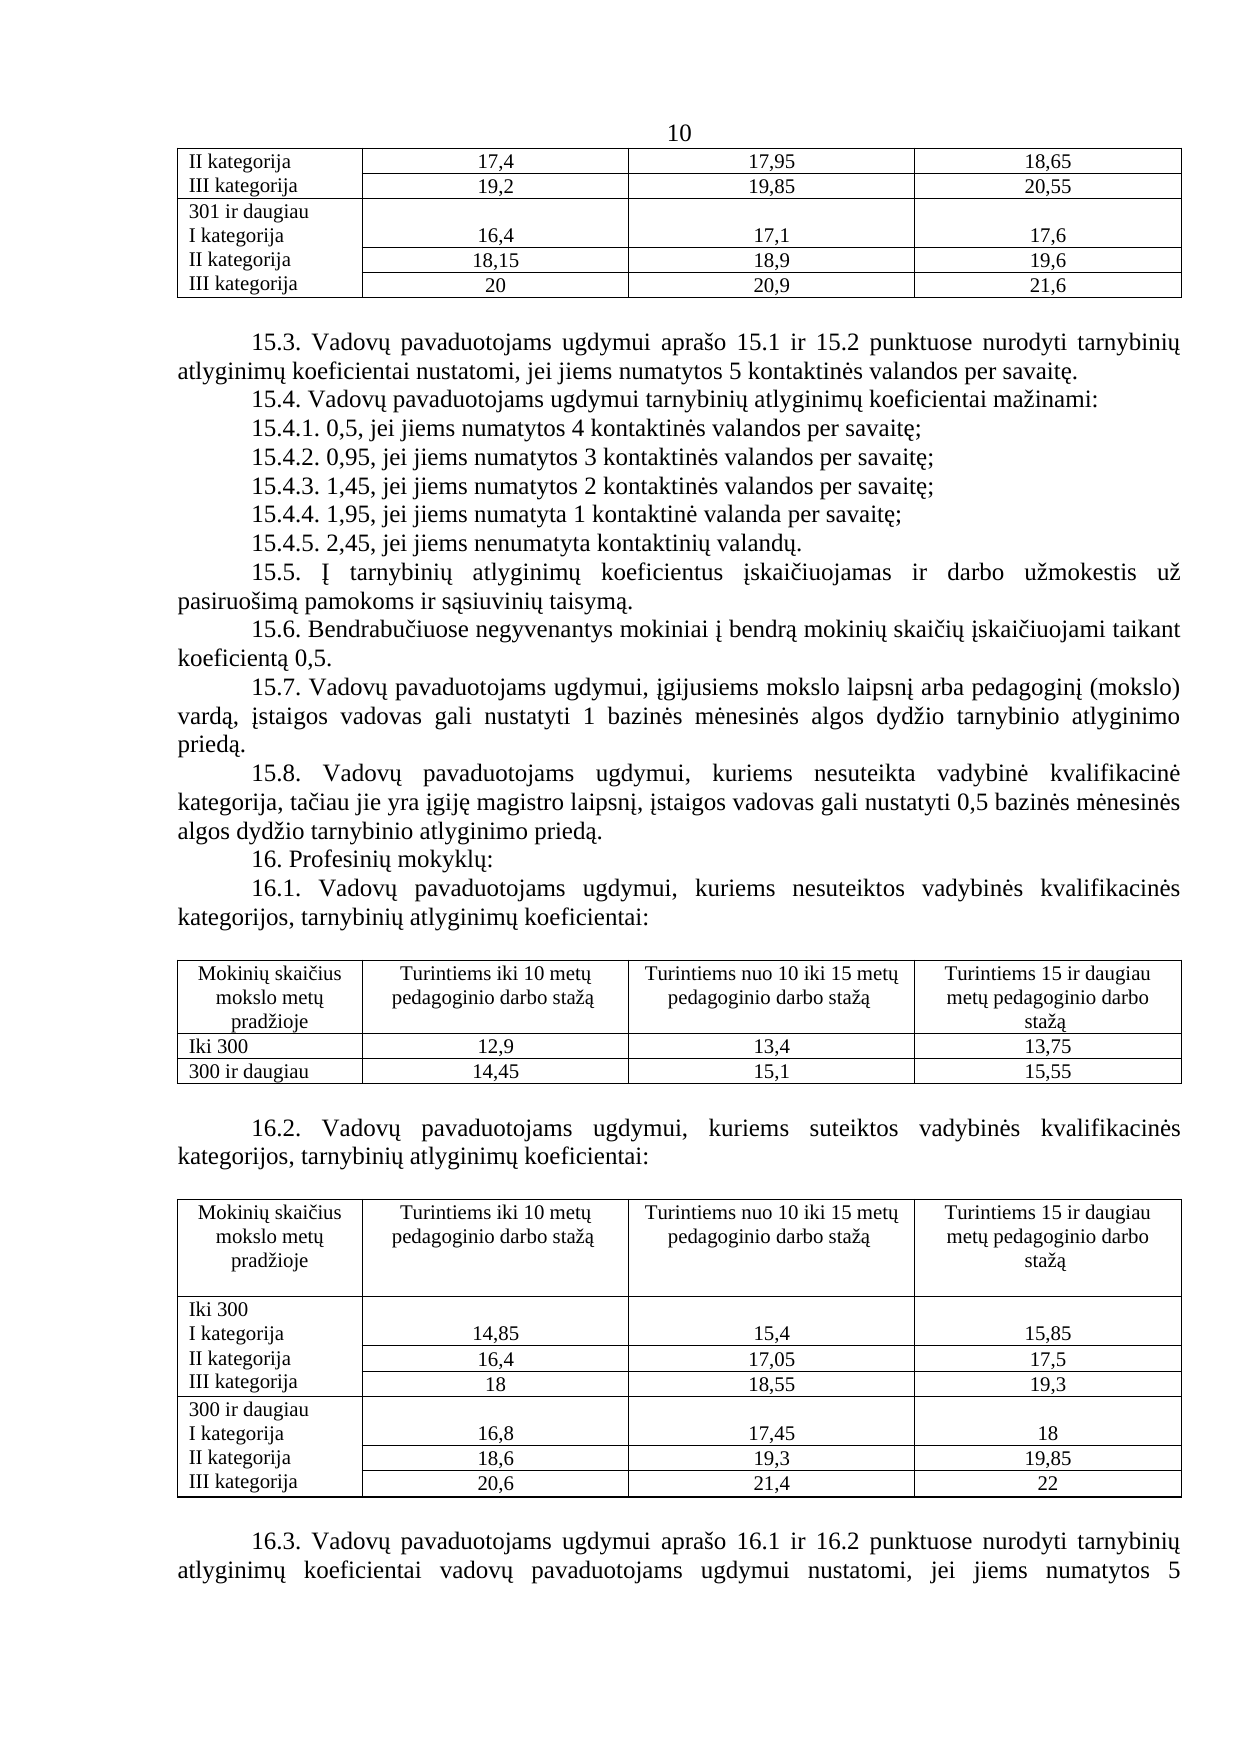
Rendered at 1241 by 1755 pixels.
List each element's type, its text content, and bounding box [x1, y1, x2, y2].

table_cell 21,4 [629, 1471, 914, 1496]
table_cell 22 [915, 1471, 1181, 1496]
text 15.6. Bendrabučiuose negyvenantys mokiniai į bendrą mokinių skaičių įskaičiuojami taikant koeficientą 0,5. [177, 614, 1181, 672]
table_cell 18 [915, 1397, 1181, 1445]
table_cell 16,4 [363, 1346, 628, 1371]
text 15.4.4. 1,95, jei jiems numatyta 1 kontaktinė valanda per savaitę; [177, 499, 1181, 528]
table_cell 17,1 [629, 199, 914, 247]
table_cell Iki 300 [178, 1034, 362, 1058]
table_cell 18 [363, 1372, 628, 1396]
table_cell 17,6 [915, 199, 1181, 247]
table_cell 20,9 [629, 273, 914, 297]
table_cell 300 ir daugiau I kategorija II kategorija III kategorija [178, 1397, 362, 1496]
text 16.3. Vadovų pavaduotojams ugdymui aprašo 16.1 ir 16.2 punktuose nurodyti tarnybinių atlyginimų koeficientai vadovų pavaduotojams ugdymui nustatomi, jei jiems numatytos 5 [177, 1526, 1181, 1584]
table_cell 19,3 [915, 1372, 1181, 1396]
text 16.1. Vadovų pavaduotojams ugdymui, kuriems nesuteiktos vadybinės kvalifikacinės kategorijos, tarnybinių atlyginimų koeficientai: [177, 873, 1181, 931]
text 16.2. Vadovų pavaduotojams ugdymui, kuriems suteiktos vadybinės kvalifikacinės kategorijos, tarnybinių atlyginimų koeficientai: [177, 1113, 1181, 1170]
table_cell 17,4 [363, 149, 628, 173]
table_header Turintiems iki 10 metų pedagoginio darbo stažą [363, 961, 628, 1033]
table_header Turintiems 15 ir daugiau metų pedagoginio darbo stažą [915, 961, 1181, 1033]
table_cell 13,4 [629, 1034, 914, 1058]
table_cell 20,6 [363, 1471, 628, 1496]
table_cell 19,85 [915, 1446, 1181, 1470]
table_cell 20,55 [915, 174, 1181, 198]
table_cell 18,15 [363, 248, 628, 272]
table_cell 14,45 [363, 1059, 628, 1083]
table_header Turintiems nuo 10 iki 15 metų pedagoginio darbo stažą [629, 961, 914, 1033]
text 15.3. Vadovų pavaduotojams ugdymui aprašo 15.1 ir 15.2 punktuose nurodyti tarnybinių atlyginimų koeficientai nustatomi, jei jiems numatytos 5 kontaktinės valandos per savaitę. [177, 327, 1181, 384]
table_cell 18,6 [363, 1446, 628, 1470]
table_header Turintiems iki 10 metų pedagoginio darbo stažą [363, 1200, 628, 1296]
table_cell 18,55 [629, 1372, 914, 1396]
text 15.4.1. 0,5, jei jiems numatytos 4 kontaktinės valandos per savaitę; [177, 413, 1181, 442]
table_cell 15,85 [915, 1297, 1181, 1345]
table_header Mokinių skaičius mokslo metų pradžioje [178, 961, 362, 1033]
text 15.4. Vadovų pavaduotojams ugdymui tarnybinių atlyginimų koeficientai mažinami: [177, 384, 1181, 413]
text 15.4.5. 2,45, jei jiems nenumatyta kontaktinių valandų. [177, 528, 1181, 557]
table_cell 19,2 [363, 174, 628, 198]
table_cell 19,3 [629, 1446, 914, 1470]
text 16. Profesinių mokyklų: [177, 844, 1181, 873]
table_cell 13,75 [915, 1034, 1181, 1058]
table_cell 16,4 [363, 199, 628, 247]
text 15.5. Į tarnybinių atlyginimų koeficientus įskaičiuojamas ir darbo užmokestis už pasiruošimą pamokoms ir sąsiuvinių taisymą. [177, 557, 1181, 614]
table_cell 20 [363, 273, 628, 297]
table_cell 17,05 [629, 1346, 914, 1371]
text 15.4.2. 0,95, jei jiems numatytos 3 kontaktinės valandos per savaitę; [177, 442, 1181, 471]
table_cell 18,65 [915, 149, 1181, 173]
table_cell 19,6 [915, 248, 1181, 272]
text 15.8. Vadovų pavaduotojams ugdymui, kuriems nesuteikta vadybinė kvalifikacinė kategorija, tačiau jie yra įgiję magistro laipsnį, įstaigos vadovas gali nustatyti 0,5 bazinės mėnesinės algos dydžio tarnybinio atlyginimo priedą. [177, 758, 1181, 844]
table_cell 17,95 [629, 149, 914, 173]
table_header Turintiems nuo 10 iki 15 metų pedagoginio darbo stažą [629, 1200, 914, 1296]
table_cell 301 ir daugiau I kategorija II kategorija III kategorija [178, 199, 362, 297]
table_header Mokinių skaičius mokslo metų pradžioje [178, 1200, 362, 1296]
table_cell II kategorija III kategorija [178, 149, 362, 198]
table_cell 18,9 [629, 248, 914, 272]
table_cell 15,55 [915, 1059, 1181, 1083]
table_cell 19,85 [629, 174, 914, 198]
table_cell 21,6 [915, 273, 1181, 297]
text 15.4.3. 1,45, jei jiems numatytos 2 kontaktinės valandos per savaitę; [177, 471, 1181, 499]
table_cell Iki 300 I kategorija II kategorija III kategorija [178, 1297, 362, 1396]
table_cell 300 ir daugiau [178, 1059, 362, 1083]
text 15.7. Vadovų pavaduotojams ugdymui, įgijusiems mokslo laipsnį arba pedagoginį (mokslo) vardą, įstaigos vadovas gali nustatyti 1 bazinės mėnesinės algos dydžio tarnybinio atlyginimo priedą. [177, 672, 1181, 758]
table_cell 17,5 [915, 1346, 1181, 1371]
table_cell 12,9 [363, 1034, 628, 1058]
table_cell 16,8 [363, 1397, 628, 1445]
table_cell 17,45 [629, 1397, 914, 1445]
table_header Turintiems 15 ir daugiau metų pedagoginio darbo stažą [915, 1200, 1181, 1296]
table_cell 14,85 [363, 1297, 628, 1345]
table_cell 15,1 [629, 1059, 914, 1083]
table_cell 15,4 [629, 1297, 914, 1345]
